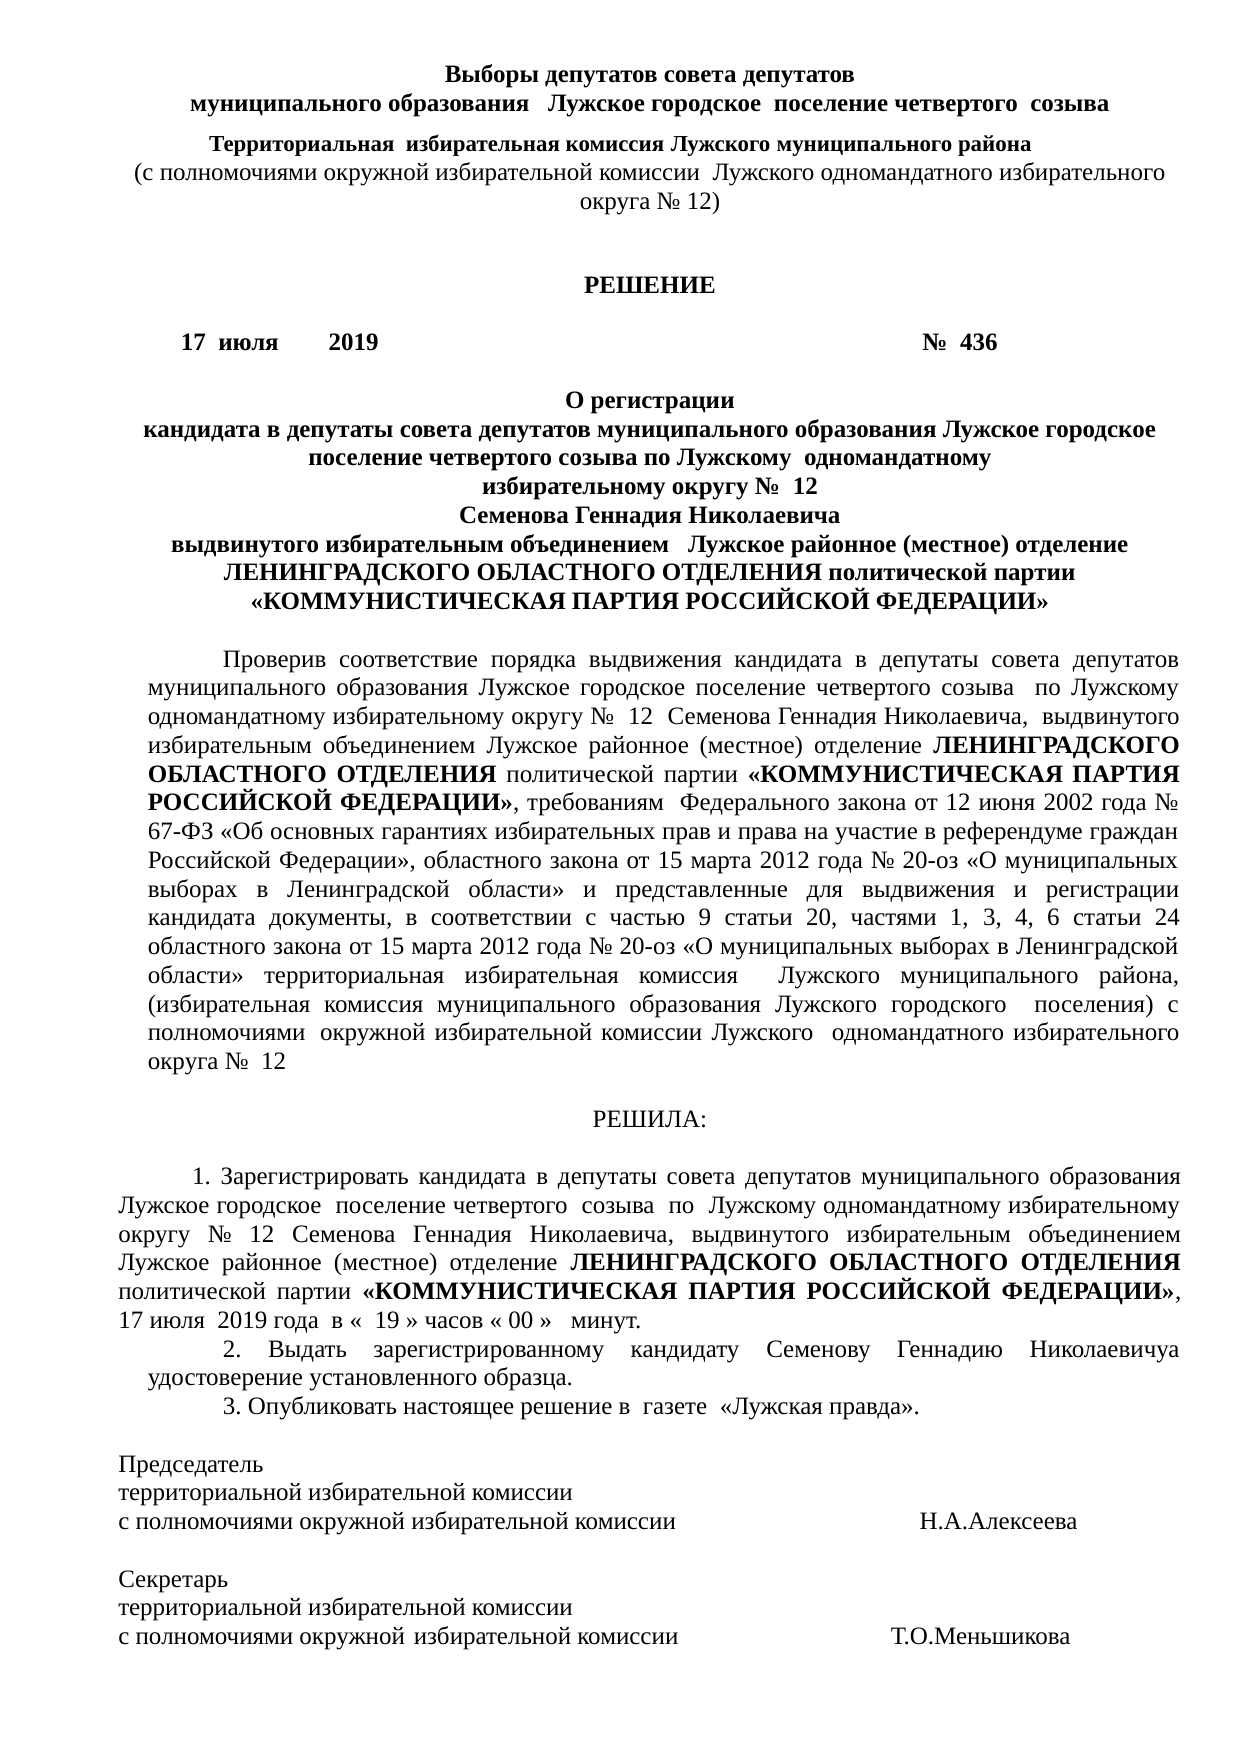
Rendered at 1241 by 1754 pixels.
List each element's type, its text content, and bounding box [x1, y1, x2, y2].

text Проверив соответствие порядка выдвижения кандидата в депутаты совета депутатов муниципального образования Лужское городское поселение четвертого созыва по Лужскому одномандатному избирательному округу № 12 Семенова Геннадия Николаевича, выдвинутого избирательным объединением Лужское районное (местное) отделение ЛЕНИНГРАДСКОГО ОБЛАСТНОГО ОТДЕЛЕНИЯ политической партии «КОММУНИСТИЧЕСКАЯ ПАРТИЯ РОССИЙСКОЙ ФЕДЕРАЦИИ», требованиям Федерального закона от 12 июня 2002 года № 67-ФЗ «Об основных гарантиях избирательных прав и права на участие в референдуме граждан Российской Федерации», областного закона от 15 марта 2012 года № 20-оз «О муниципальных выборах в Ленинградской области» и представленные для выдвижения и регистрации кандидата документы, в соответствии с частью 9 статьи 20, частями 1, 3, 4, 6 статьи 24 областного закона от 15 марта 2012 года № 20-оз «О муниципальных выборах в Ленинградской области» территориальная избирательная комиссия Лужского муниципального района, (избирательная комиссия муниципального образования Лужского городского поселения) с полномочиями окружной избирательной комиссии Лужского одномандатного избирательного округа № 12 [148, 644, 1180, 1075]
text муниципального образования Лужское городское поселение четвертого созыва [118, 88, 1181, 117]
text избирательному округу № 12 [118, 471, 1181, 500]
text выдвинутого избирательным объединением Лужское районное (местное) отделение ЛЕНИНГРАДСКОГО ОБЛАСТНОГО ОТДЕЛЕНИЯ политической партии «КОММУНИСТИЧЕСКАЯ ПАРТИЯ РОССИЙСКОЙ ФЕДЕРАЦИИ» [118, 529, 1181, 615]
text с полномочиями окружной избирательной комиссии Н.А.Алексеева [118, 1506, 1181, 1535]
text территориальной избирательной комиссии [118, 1477, 1181, 1506]
text с полномочиями окружной избирательной комиссии Т.О.Меньшикова [118, 1621, 1181, 1650]
text 17 июля 2019 № 436 [118, 327, 1181, 356]
text РЕШЕНИЕ [118, 270, 1181, 299]
text О регистрации [118, 385, 1181, 414]
text Секретарь [118, 1564, 1181, 1592]
text РЕШИЛА: [118, 1104, 1181, 1132]
text 1. Зарегистрировать кандидата в депутаты совета депутатов муниципального образования Лужское городское поселение четвертого созыва по Лужскому одномандатному избирательному округу № 12 Семенова Геннадия Николаевича, выдвинутого избирательным объединением Лужское районное (местное) отделение ЛЕНИНГРАДСКОГО ОБЛАСТНОГО ОТДЕЛЕНИЯ политической партии «КОММУНИСТИЧЕСКАЯ ПАРТИЯ РОССИЙСКОЙ ФЕДЕРАЦИИ», 17 июля 2019 года в « 19 » часов « 00 » минут. [118, 1161, 1181, 1334]
text Семенова Геннадия Николаевича [118, 500, 1181, 529]
text 2. Выдать зарегистрированному кандидату Семенову Геннадию Николаевичуа удостоверение установленного образца. [148, 1334, 1180, 1391]
text Выборы депутатов совета депутатов [118, 59, 1181, 88]
text 3. Опубликовать настоящее решение в газете «Лужская правда». [148, 1391, 1180, 1420]
text (с полномочиями окружной избирательной комиссии Лужского одномандатного избирательного округа № 12) [118, 157, 1181, 215]
text Председатель [118, 1449, 1181, 1477]
text кандидата в депутаты совета депутатов муниципального образования Лужское городское поселение четвертого созыва по Лужскому одномандатному [118, 414, 1181, 471]
text Территориальная избирательная комиссия Лужского муниципального района [59, 128, 1181, 157]
text территориальной избирательной комиссии [118, 1592, 1181, 1621]
